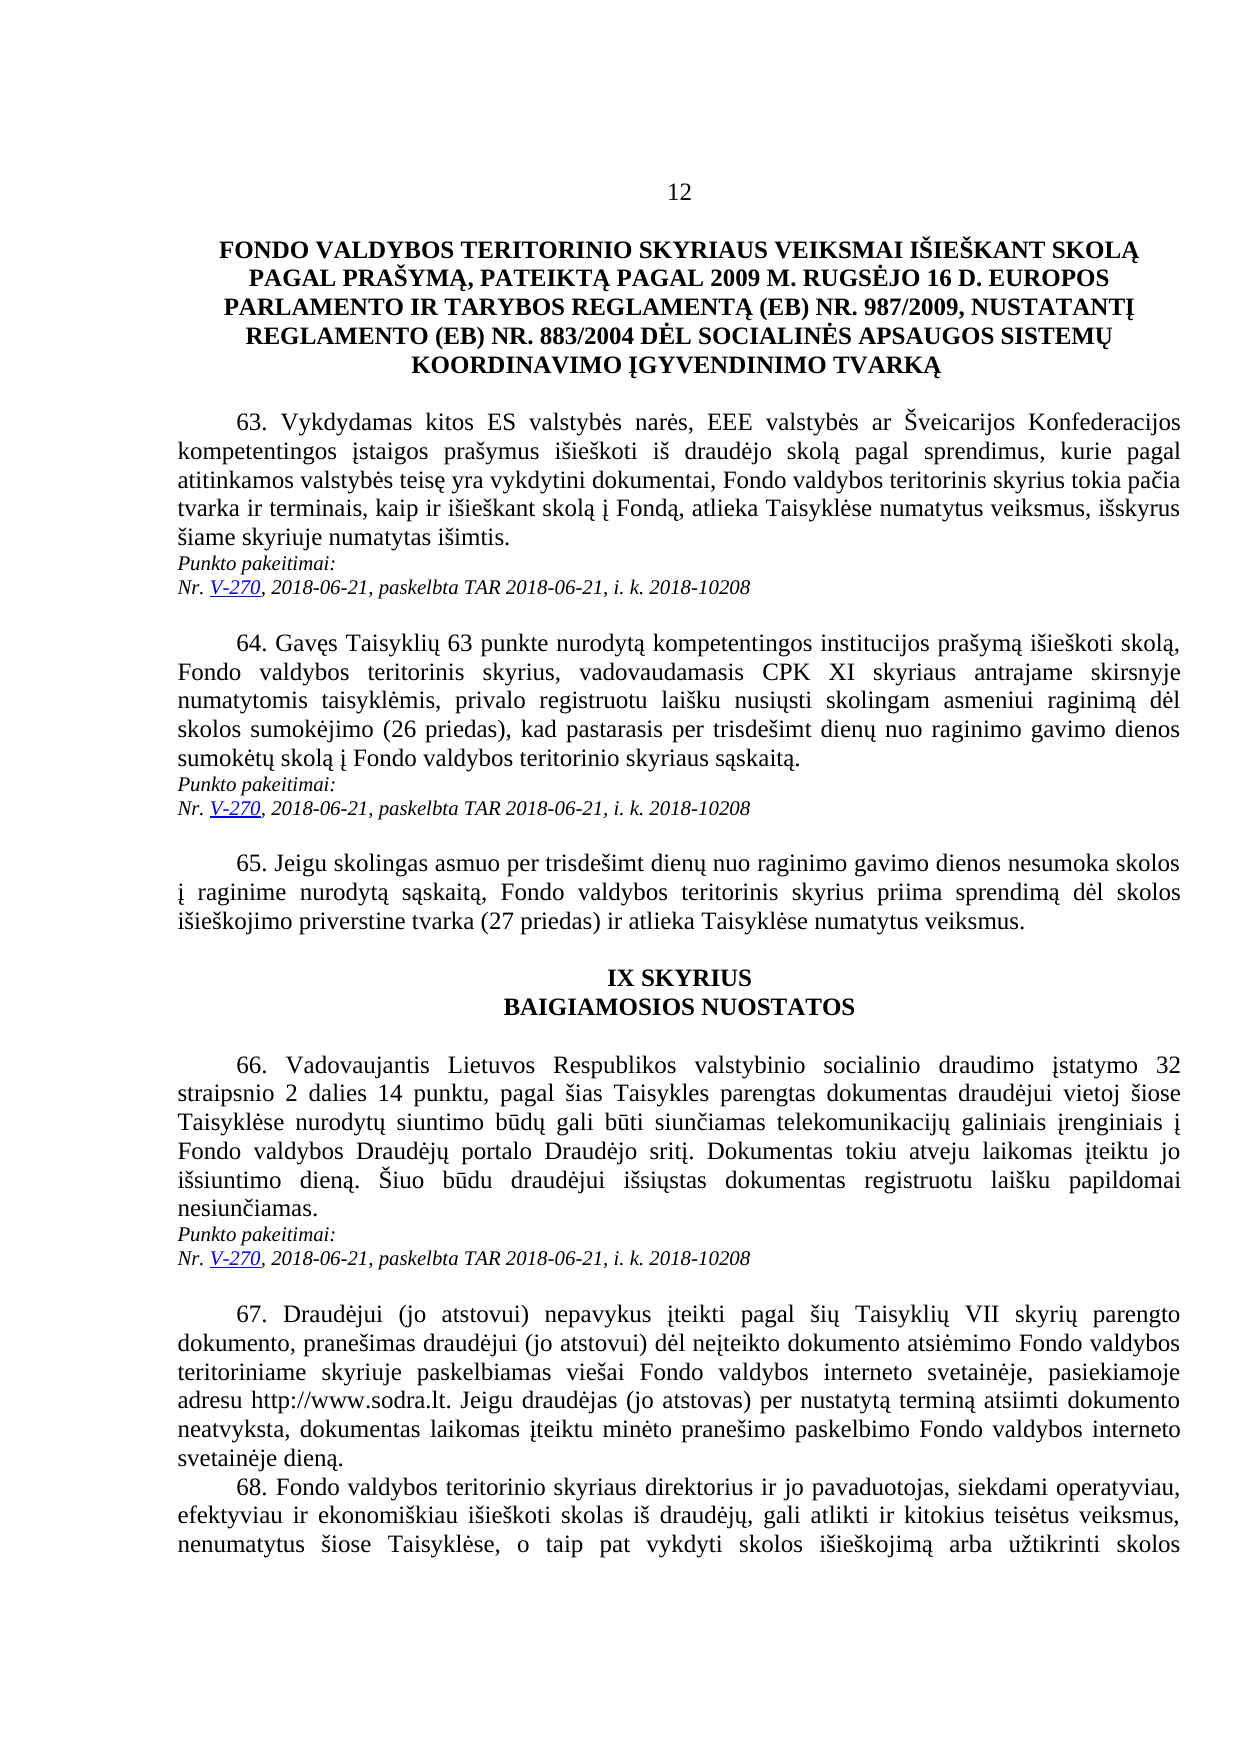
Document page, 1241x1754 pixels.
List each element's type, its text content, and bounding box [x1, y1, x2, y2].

text Nr. V-270, 2018-06-21, paskelbta TAR 2018-06-21, i. k. 2018-10208 [177, 1246, 1181, 1270]
text 65. Jeigu skolingas asmuo per trisdešimt dienų nuo raginimo gavimo dienos nesumoka skolos į raginime nurodytą sąskaitą, Fondo valdybos teritorinis skyrius priima sprendimą dėl skolos išieškojimo priverstine tvarka (27 priedas) ir atlieka Taisyklėse numatytus veiksmus. [177, 848, 1181, 935]
text Punkto pakeitimai: [177, 772, 1181, 796]
text Punkto pakeitimai: [177, 1222, 1181, 1246]
text Nr. V-270, 2018-06-21, paskelbta TAR 2018-06-21, i. k. 2018-10208 [177, 796, 1181, 820]
text Punkto pakeitimai: [177, 551, 1181, 575]
text BAIGIAMOSIOS NUOSTATOS [177, 992, 1181, 1021]
text 64. Gavęs Taisyklių 63 punkte nurodytą kompetentingos institucijos prašymą išieškoti skolą, Fondo valdybos teritorinis skyrius, vadovaudamasis CPK XI skyriaus antrajame skirsnyje numatytomis taisyklėmis, privalo registruotu laišku nusiųsti skolingam asmeniui raginimą dėl skolos sumokėjimo (26 priedas), kad pastarasis per trisdešimt dienų nuo raginimo gavimo dienos sumokėtų skolą į Fondo valdybos teritorinio skyriaus sąskaitą. [177, 628, 1181, 772]
text 63. Vykdydamas kitos ES valstybės narės, EEE valstybės ar Šveicarijos Konfederacijos kompetentingos įstaigos prašymus išieškoti iš draudėjo skolą pagal sprendimus, kurie pagal atitinkamos valstybės teisę yra vykdytini dokumentai, Fondo valdybos teritorinis skyrius tokia pačia tvarka ir terminais, kaip ir išieškant skolą į Fondą, atlieka Taisyklėse numatytus veiksmus, išskyrus šiame skyriuje numatytas išimtis. [177, 407, 1181, 551]
text Nr. V-270, 2018-06-21, paskelbta TAR 2018-06-21, i. k. 2018-10208 [177, 575, 1181, 599]
text 67. Draudėjui (jo atstovui) nepavykus įteikti pagal šių Taisyklių VII skyrių parengto dokumento, pranešimas draudėjui (jo atstovui) dėl neįteikto dokumento atsiėmimo Fondo valdybos teritoriniame skyriuje paskelbiamas viešai Fondo valdybos interneto svetainėje, pasiekiamoje adresu http://www.sodra.lt. Jeigu draudėjas (jo atstovas) per nustatytą terminą atsiimti dokumento neatvyksta, dokumentas laikomas įteiktu minėto pranešimo paskelbimo Fondo valdybos interneto svetainėje dieną. [177, 1299, 1181, 1472]
text 68. Fondo valdybos teritorinio skyriaus direktorius ir jo pavaduotojas, siekdami operatyviau, efektyviau ir ekonomiškiau išieškoti skolas iš draudėjų, gali atlikti ir kitokius teisėtus veiksmus, nenumatytus šiose Taisyklėse, o taip pat vykdyti skolos išieškojimą arba užtikrinti skolos [177, 1472, 1181, 1558]
text 66. Vadovaujantis Lietuvos Respublikos valstybinio socialinio draudimo įstatymo 32 straipsnio 2 dalies 14 punktu, pagal šias Taisykles parengtas dokumentas draudėjui vietoj šiose Taisyklėse nurodytų siuntimo būdų gali būti siunčiamas telekomunikacijų galiniais įrenginiais į Fondo valdybos Draudėjų portalo Draudėjo sritį. Dokumentas tokiu atveju laikomas įteiktu jo išsiuntimo dieną. Šiuo būdu draudėjui išsiųstas dokumentas registruotu laišku papildomai nesiunčiamas. [177, 1050, 1181, 1222]
text FONDO VALDYBOS TERITORINIO SKYRIAUS VEIKSMAI IŠIEŠKANT SKOLĄ PAGAL PRAŠYMĄ, PATEIKTĄ PAGAL 2009 M. RUGSĖJO 16 D. EUROPOS PARLAMENTO IR TARYBOS REGLAMENTĄ (EB) NR. 987/2009, NUSTATANTĮ REGLAMENTO (EB) NR. 883/2004 DĖL SOCIALINĖS APSAUGOS SISTEMŲ KOORDINAVIMO ĮGYVENDINIMO TVARKĄ [177, 235, 1181, 378]
text IX SKYRIUS [177, 963, 1181, 992]
